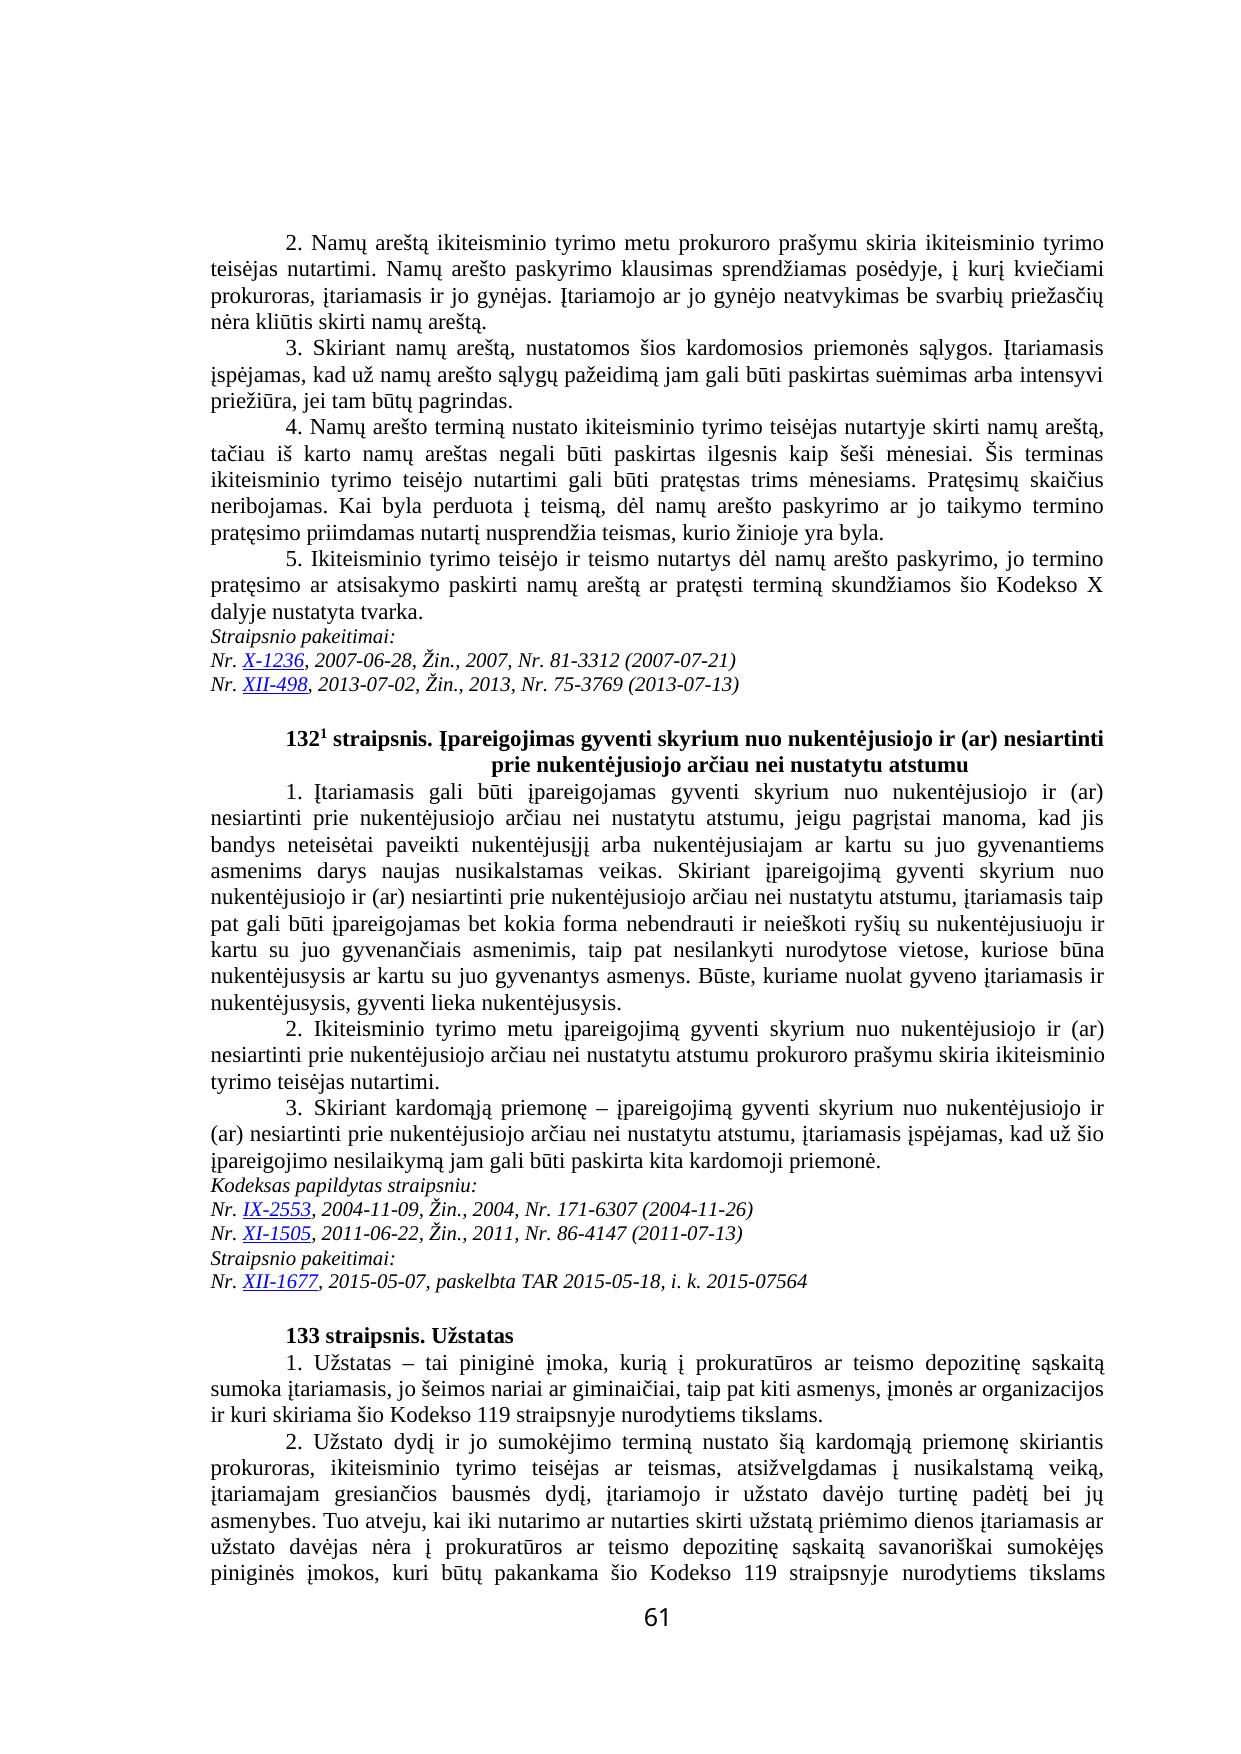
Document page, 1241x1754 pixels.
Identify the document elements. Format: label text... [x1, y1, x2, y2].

text 3. Skiriant namų areštą, nustatomos šios kardomosios priemonės sąlygos. Įtariamasis įspėjamas, kad už namų arešto sąlygų pažeidimą jam gali būti paskirtas suėmimas arba intensyvi priežiūra, jei tam būtų pagrindas. [210, 334, 1105, 413]
text 4. Namų arešto terminą nustato ikiteisminio tyrimo teisėjas nutartyje skirti namų areštą, tačiau iš karto namų areštas negali būti paskirtas ilgesnis kaip šeši mėnesiai. Šis terminas ikiteisminio tyrimo teisėjo nutartimi gali būti pratęstas trims mėnesiams. Pratęsimų skaičius neribojamas. Kai byla perduota į teismą, dėl namų arešto paskyrimo ar jo taikymo termino pratęsimo priimdamas nutartį nusprendžia teismas, kurio žinioje yra byla. [210, 413, 1105, 545]
text 5. Ikiteisminio tyrimo teisėjo ir teismo nutartys dėl namų arešto paskyrimo, jo termino pratęsimo ar atsisakymo paskirti namų areštą ar pratęsti terminą skundžiamos šio Kodekso X dalyje nustatyta tvarka. [210, 545, 1105, 624]
text Kodeksas papildytas straipsniu: [210, 1173, 1105, 1197]
text Nr. X-1236, 2007-06-28, Žin., 2007, Nr. 81-3312 (2007-07-21) [210, 648, 1105, 672]
text Straipsnio pakeitimai: [210, 1245, 1105, 1269]
text Nr. XII-498, 2013-07-02, Žin., 2013, Nr. 75-3769 (2013-07-13) [210, 672, 1105, 696]
text 2. Ikiteisminio tyrimo metu įpareigojimą gyventi skyrium nuo nukentėjusiojo ir (ar) nesiartinti prie nukentėjusiojo arčiau nei nustatytu atstumu prokuroro prašymu skiria ikiteisminio tyrimo teisėjas nutartimi. [210, 1015, 1105, 1094]
text 2. Užstato dydį ir jo sumokėjimo terminą nustato šią kardomąją priemonę skiriantis prokuroras, ikiteisminio tyrimo teisėjas ar teismas, atsižvelgdamas į nusikalstamą veiką, įtariamajam gresiančios bausmės dydį, įtariamojo ir užstato davėjo turtinę padėtį bei jų asmenybes. Tuo atveju, kai iki nutarimo ar nutarties skirti užstatą priėmimo dienos įtariamasis ar užstato davėjas nėra į prokuratūros ar teismo depozitinę sąskaitą savanoriškai sumokėjęs piniginės įmokos, kuri būtų pakankama šio Kodekso 119 straipsnyje nurodytiems tikslams [210, 1428, 1105, 1586]
text Straipsnio pakeitimai: [210, 624, 1105, 648]
text 1321 straipsnis. Įpareigojimas gyventi skyrium nuo nukentėjusiojo ir (ar) nesiartinti prie nukentėjusiojo arčiau nei nustatytu atstumu [285, 725, 1105, 778]
text 1. Užstatas – tai piniginė įmoka, kurią į prokuratūros ar teismo depozitinę sąskaitą sumoka įtariamasis, jo šeimos nariai ar giminaičiai, taip pat kiti asmenys, įmonės ar organizacijos ir kuri skiriama šio Kodekso 119 straipsnyje nurodytiems tikslams. [210, 1349, 1105, 1428]
text 2. Namų areštą ikiteisminio tyrimo metu prokuroro prašymu skiria ikiteisminio tyrimo teisėjas nutartimi. Namų arešto paskyrimo klausimas sprendžiamas posėdyje, į kurį kviečiami prokuroras, įtariamasis ir jo gynėjas. Įtariamojo ar jo gynėjo neatvykimas be svarbių priežasčių nėra kliūtis skirti namų areštą. [210, 229, 1105, 334]
text Nr. XII-1677, 2015-05-07, paskelbta TAR 2015-05-18, i. k. 2015-07564 [210, 1269, 1105, 1293]
text Nr. XI-1505, 2011-06-22, Žin., 2011, Nr. 86-4147 (2011-07-13) [210, 1221, 1105, 1245]
text 133 straipsnis. Užstatas [210, 1322, 1105, 1349]
text 3. Skiriant kardomąją priemonę – įpareigojimą gyventi skyrium nuo nukentėjusiojo ir (ar) nesiartinti prie nukentėjusiojo arčiau nei nustatytu atstumu, įtariamasis įspėjamas, kad už šio įpareigojimo nesilaikymą jam gali būti paskirta kita kardomoji priemonė. [210, 1094, 1105, 1173]
text 1. Įtariamasis gali būti įpareigojamas gyventi skyrium nuo nukentėjusiojo ir (ar) nesiartinti prie nukentėjusiojo arčiau nei nustatytu atstumu, jeigu pagrįstai manoma, kad jis bandys neteisėtai paveikti nukentėjusįjį arba nukentėjusiajam ar kartu su juo gyvenantiems asmenims darys naujas nusikalstamas veikas. Skiriant įpareigojimą gyventi skyrium nuo nukentėjusiojo ir (ar) nesiartinti prie nukentėjusiojo arčiau nei nustatytu atstumu, įtariamasis taip pat gali būti įpareigojamas bet kokia forma nebendrauti ir neieškoti ryšių su nukentėjusiuoju ir kartu su juo gyvenančiais asmenimis, taip pat nesilankyti nurodytose vietose, kuriose būna nukentėjusysis ar kartu su juo gyvenantys asmenys. Būste, kuriame nuolat gyveno įtariamasis ir nukentėjusysis, gyventi lieka nukentėjusysis. [210, 778, 1105, 1015]
text Nr. IX-2553, 2004-11-09, Žin., 2004, Nr. 171-6307 (2004-11-26) [210, 1197, 1105, 1221]
